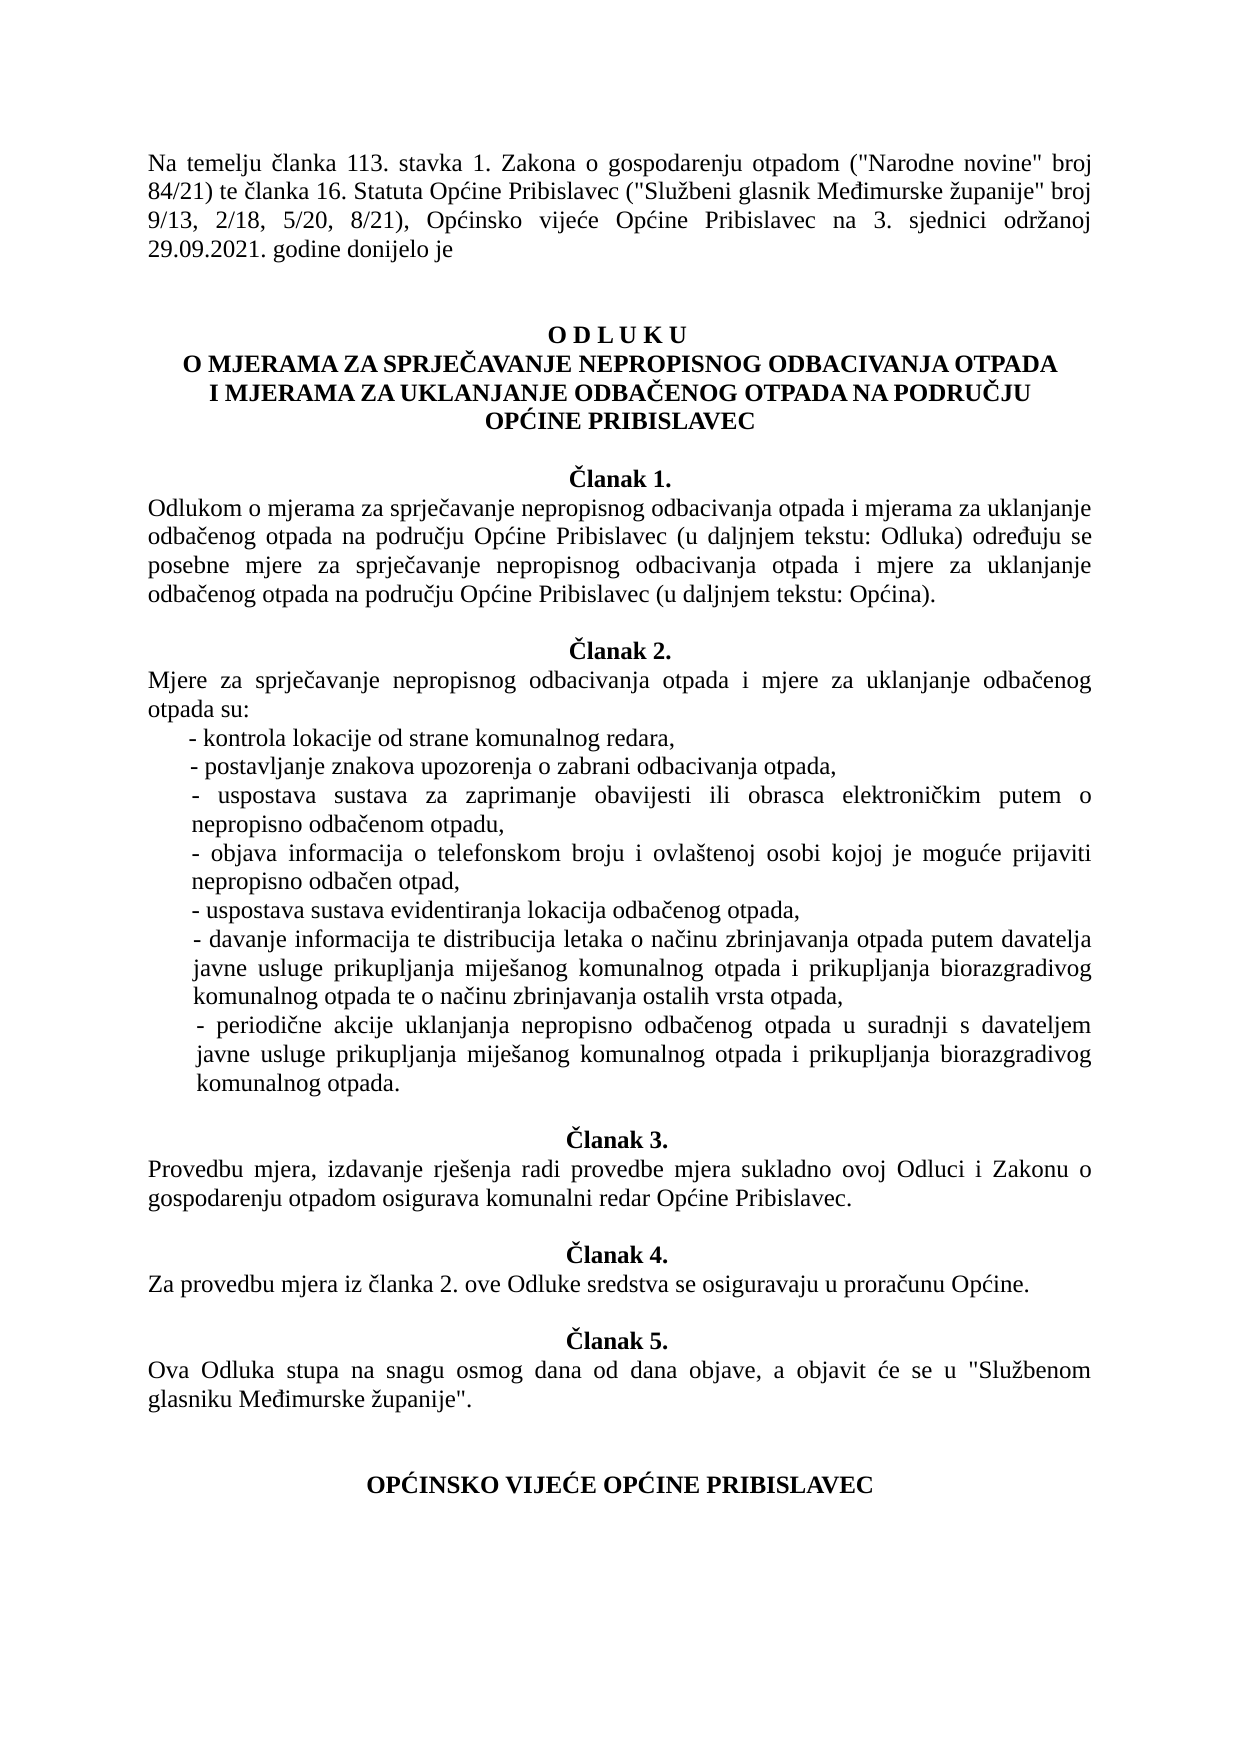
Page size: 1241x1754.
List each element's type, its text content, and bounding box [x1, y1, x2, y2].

text Članak 4. [148, 1240, 1093, 1269]
list - uspostava sustava evidentiranja lokacija odbačenog otpada, [191, 895, 1093, 924]
text OPĆINSKO VIJEĆE OPĆINE PRIBISLAVEC [148, 1470, 1093, 1499]
list - objava informacija o telefonskom broju i ovlaštenoj osobi kojoj je moguće prijaviti nepropisno odbačen otpad, [191, 838, 1093, 895]
text Članak 2. [148, 636, 1093, 665]
list - uspostava sustava za zaprimanje obavijesti ili obrasca elektroničkim putem o nepropisno odbačenom otpadu, [191, 780, 1093, 838]
text I MJERAMA ZA UKLANJANJE ODBAČENOG OTPADA NA PODRUČJU [148, 378, 1093, 406]
list - periodične akcije uklanjanja nepropisno odbačenog otpada u suradnji s davateljem javne usluge prikupljanja miješanog komunalnog otpada i prikupljanja biorazgradivog komunalnog otpada. [196, 1010, 1093, 1096]
text Ova Odluka stupa na snagu osmog dana od dana objave, a objavit će se u "Službenom glasniku Međimurske županije". [148, 1355, 1093, 1413]
text Provedbu mjera, izdavanje rješenja radi provedbe mjera sukladno ovoj Odluci i Zakonu o gospodarenju otpadom osigurava komunalni redar Općine Pribislavec. [148, 1154, 1093, 1211]
text Članak 3. [148, 1125, 1093, 1154]
text Članak 5. [148, 1326, 1093, 1355]
text Članak 1. [148, 464, 1093, 493]
text OPĆINE PRIBISLAVEC [148, 406, 1093, 435]
text O MJERAMA ZA SPRJEČAVANJE NEPROPISNOG ODBACIVANJA OTPADA [148, 349, 1093, 378]
text Odlukom o mjerama za sprječavanje nepropisnog odbacivanja otpada i mjerama za uklanjanje odbačenog otpada na području Općine Pribislavec (u daljnjem tekstu: Odluka) određuju se posebne mjere za sprječavanje nepropisnog odbacivanja otpada i mjere za uklanjanje odbačenog otpada na području Općine Pribislavec (u daljnjem tekstu: Općina). [148, 493, 1093, 608]
list - postavljanje znakova upozorenja o zabrani odbacivanja otpada, [190, 751, 1093, 780]
list - davanje informacija te distribucija letaka o načinu zbrinjavanja otpada putem davatelja javne usluge prikupljanja miješanog komunalnog otpada i prikupljanja biorazgradivog komunalnog otpada te o načinu zbrinjavanja ostalih vrsta otpada, [193, 924, 1093, 1010]
text Na temelju članka 113. stavka 1. Zakona o gospodarenju otpadom ("Narodne novine" broj 84/21) te članka 16. Statuta Općine Pribislavec ("Službeni glasnik Međimurske županije" broj 9/13, 2/18, 5/20, 8/21), Općinsko vijeće Općine Pribislavec na 3. sjednici održanoj 29.09.2021. godine donijelo je [148, 148, 1093, 263]
list - kontrola lokacije od strane komunalnog redara, [188, 723, 1093, 751]
text Za provedbu mjera iz članka 2. ove Odluke sredstva se osiguravaju u proračunu Općine. [148, 1269, 1093, 1298]
text Mjere za sprječavanje nepropisnog odbacivanja otpada i mjere za uklanjanje odbačenog otpada su: [148, 665, 1093, 723]
text O D L U K U [148, 320, 1093, 349]
